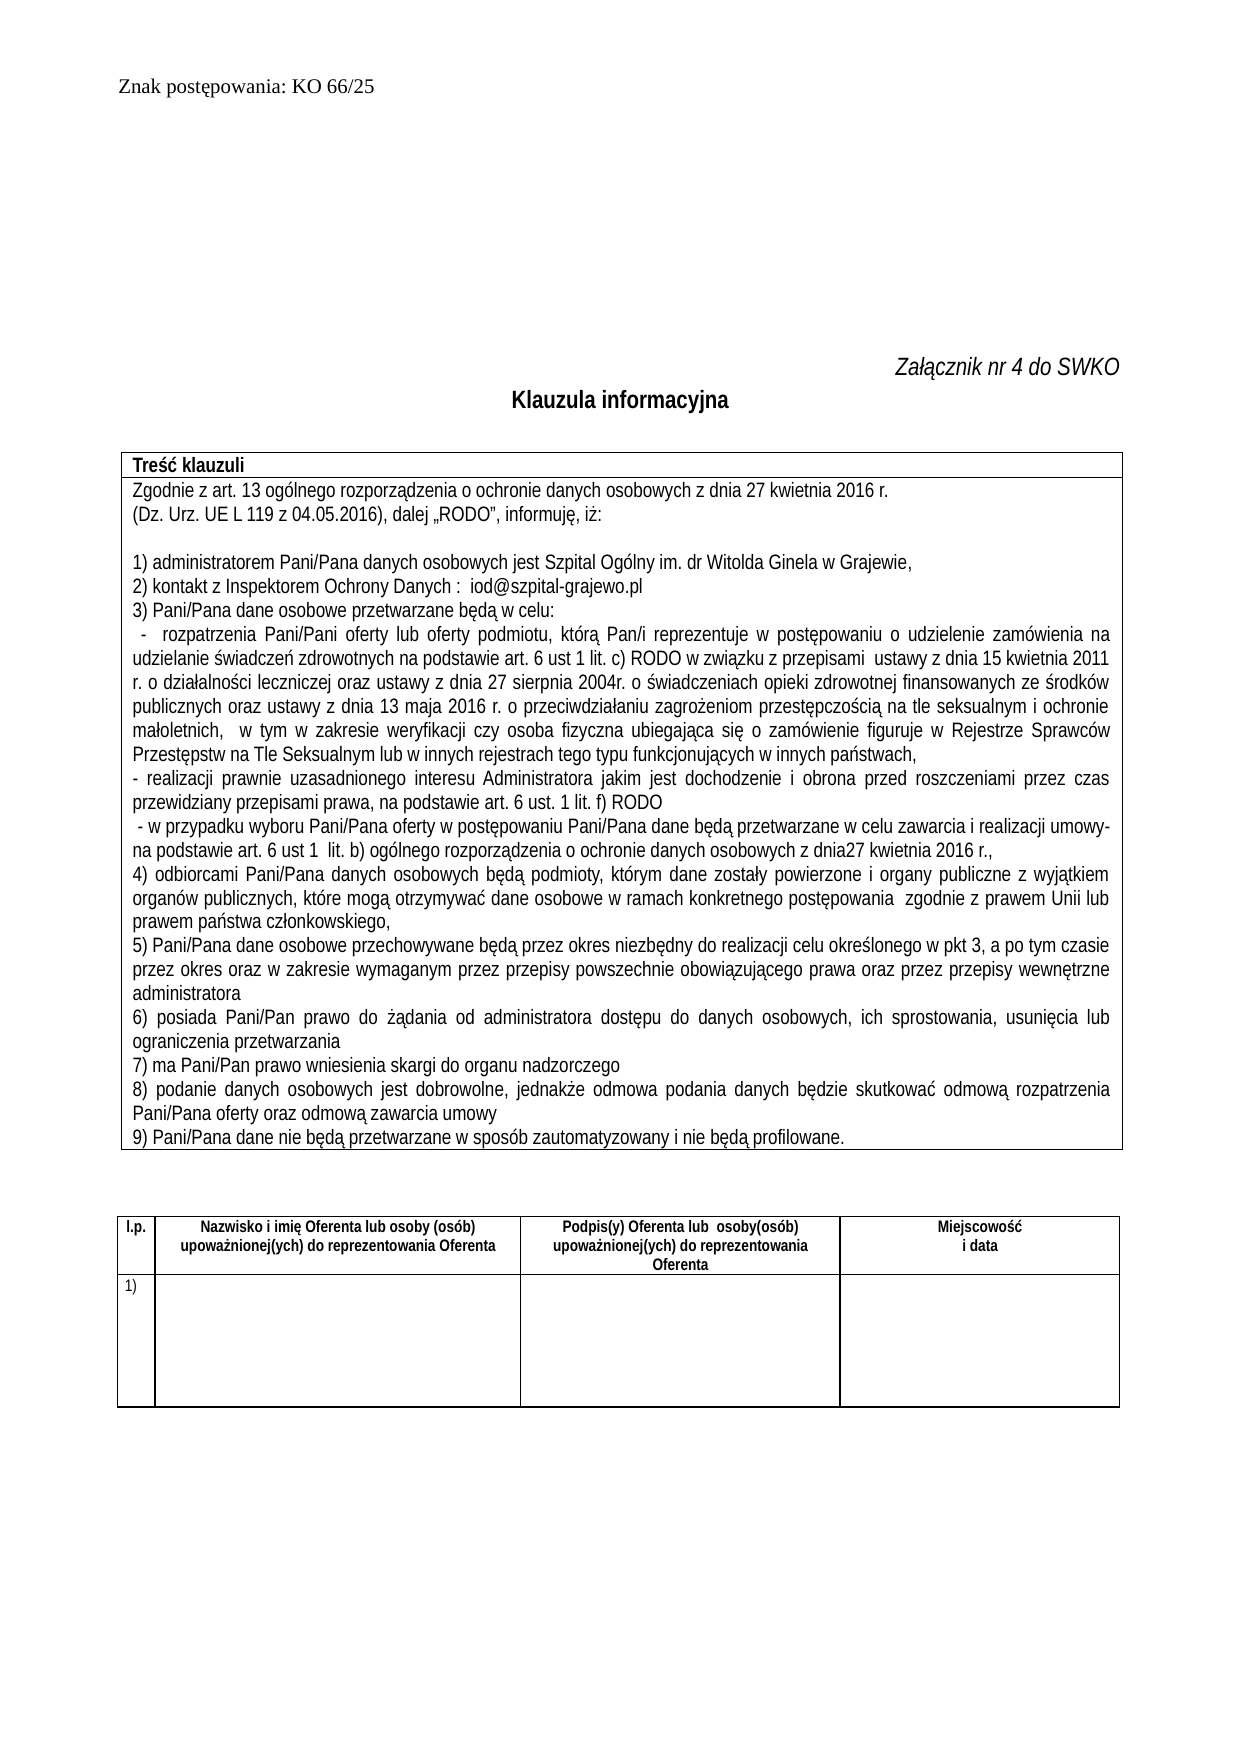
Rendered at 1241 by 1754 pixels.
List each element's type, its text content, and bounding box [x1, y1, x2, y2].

table_header Treść klauzuli [122, 453, 1122, 477]
table_header Miejscowość i data [841, 1217, 1119, 1274]
table_header Podpis(y) Oferenta lub osoby(osób) upoważnionej(ych) do reprezentowania Oferenta [521, 1217, 839, 1274]
table_header Nazwisko i imię Oferenta lub osoby (osób) upoważnionej(ych) do reprezentowania Oferenta [156, 1217, 520, 1274]
table_header l.p. [118, 1217, 154, 1274]
table_cell Zgodnie z art. 13 ogólnego rozporządzenia o ochronie danych osobowych z dnia 27 kwietnia 2016 r. (Dz. Urz. UE L 119 z 04.05.2016), dalej „RODO”, informuję, iż: 1) administratorem Pani/Pana danych osobowych jest Szpital Ogólny im. dr Witolda Ginela w Grajewie, 2) kontakt z Inspektorem Ochrony Danych : iod@szpital-grajewo.pl 3) Pani/Pana dane osobowe przetwarzane będą w celu: - rozpatrzenia Pani/Pani oferty lub oferty podmiotu, którą Pan/i reprezentuje w postępowaniu o udzielenie zamówienia na udzielanie świadczeń zdrowotnych na podstawie art. 6 ust 1 lit. c) RODO w związku z przepisami ustawy z dnia 15 kwietnia 2011 r. o działalności leczniczej oraz ustawy z dnia 27 sierpnia 2004r. o świadczeniach opieki zdrowotnej finansowanych ze środków publicznych oraz ustawy z dnia 13 maja 2016 r. o przeciwdziałaniu zagrożeniom przestępczością na tle seksualnym i ochronie małoletnich, w tym w zakresie weryfikacji czy osoba fizyczna ubiegająca się o zamówienie figuruje w Rejestrze Sprawców Przestępstw na Tle Seksualnym lub w innych rejestrach tego typu funkcjonujących w innych państwach, - realizacji prawnie uzasadnionego interesu Administratora jakim jest dochodzenie i obrona przed roszczeniami przez czas przewidziany przepisami prawa, na podstawie art. 6 ust. 1 lit. f) RODO - w przypadku wyboru Pani/Pana oferty w postępowaniu Pani/Pana dane będą przetwarzane w celu zawarcia i realizacji umowy- na podstawie art. 6 ust 1 lit. b) ogólnego rozporządzenia o ochronie danych osobowych z dnia27 kwietnia 2016 r., 4) odbiorcami Pani/Pana danych osobowych będą podmioty, którym dane zostały powierzone i organy publiczne z wyjątkiem organów publicznych, które mogą otrzymywać dane osobowe w ramach konkretnego postępowania zgodnie z prawem Unii lub prawem państwa członkowskiego, 5) Pani/Pana dane osobowe przechowywane będą przez okres niezbędny do realizacji celu określonego w pkt 3, a po tym czasie przez okres oraz w zakresie wymaganym przez przepisy powszechnie obowiązującego prawa oraz przez przepisy wewnętrzne administratora 6) posiada Pani/Pan prawo do żądania od administratora dostępu do danych osobowych, ich sprostowania, usunięcia lub ograniczenia przetwarzania 7) ma Pani/Pan prawo wniesienia skargi do organu nadzorczego 8) podanie danych osobowych jest dobrowolne, jednakże odmowa podania danych będzie skutkować odmową rozpatrzenia Pani/Pana oferty oraz odmową zawarcia umowy 9) Pani/Pana dane nie będą przetwarzane w sposób zautomatyzowany i nie będą profilowane. [122, 478, 1122, 1149]
text Załącznik nr 4 do SWKO [118, 352, 1122, 381]
table_cell [156, 1275, 520, 1406]
table_cell [841, 1275, 1119, 1406]
table_cell 1) [118, 1275, 154, 1406]
table_cell [521, 1275, 839, 1406]
text Klauzula informacyjna [118, 385, 1122, 414]
